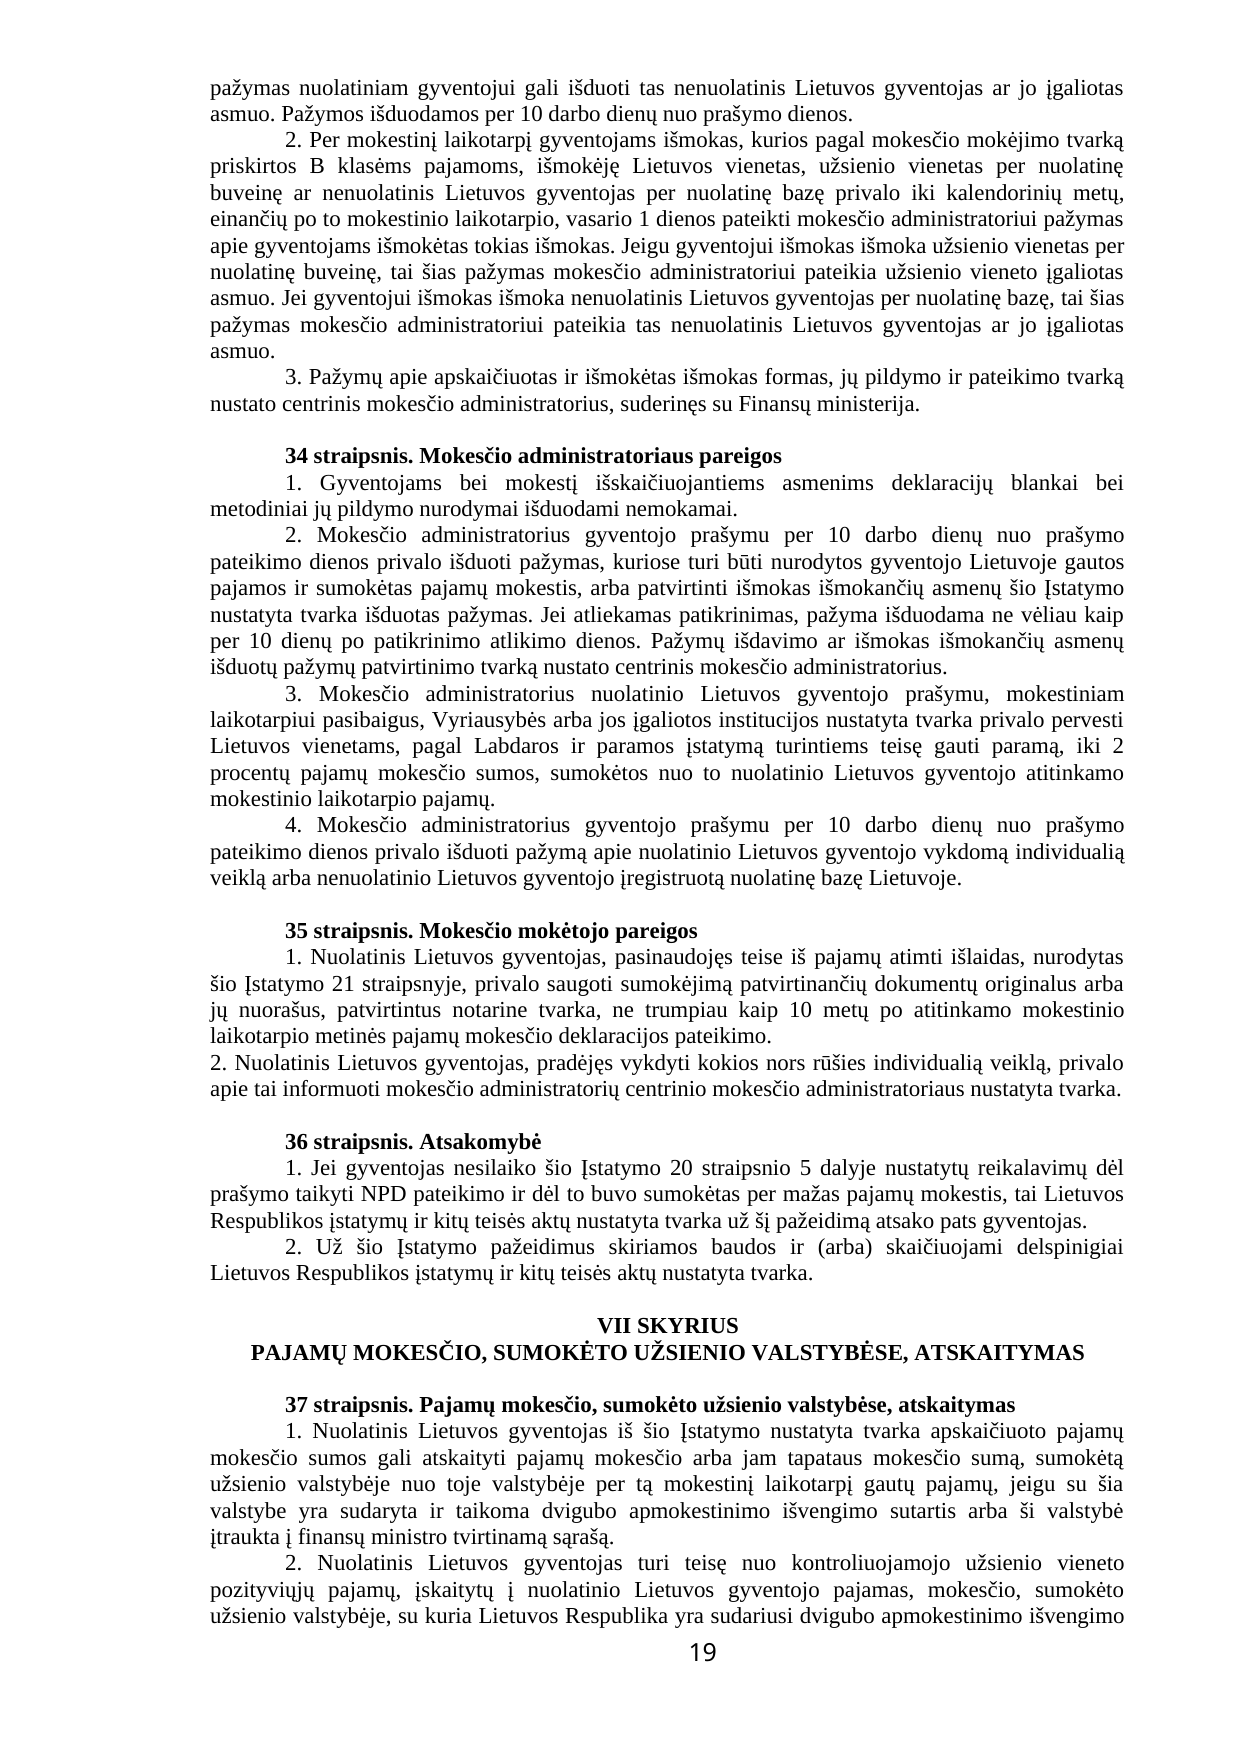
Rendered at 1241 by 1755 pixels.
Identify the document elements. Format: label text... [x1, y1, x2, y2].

text 2. Mokesčio administratorius gyventojo prašymu per 10 darbo dienų nuo prašymo pateikimo dienos privalo išduoti pažymas, kuriose turi būti nurodytos gyventojo Lietuvoje gautos pajamos ir sumokėtas pajamų mokestis, arba patvirtinti išmokas išmokančių asmenų šio Įstatymo nustatyta tvarka išduotas pažymas. Jei atliekamas patikrinimas, pažyma išduodama ne vėliau kaip per 10 dienų po patikrinimo atlikimo dienos. Pažymų išdavimo ar išmokas išmokančių asmenų išduotų pažymų patvirtinimo tvarką nustato centrinis mokesčio administratorius. [210, 522, 1126, 680]
text 37 straipsnis. Pajamų mokesčio, sumokėto užsienio valstybėse, atskaitymas [210, 1391, 1126, 1418]
text 36 straipsnis. Atsakomybė [210, 1128, 1126, 1154]
text 3. Mokesčio administratorius nuolatinio Lietuvos gyventojo prašymu, mokestiniam laikotarpiui pasibaigus, Vyriausybės arba jos įgaliotos institucijos nustatyta tvarka privalo pervesti Lietuvos vienetams, pagal Labdaros ir paramos įstatymą turintiems teisę gauti paramą, iki 2 procentų pajamų mokesčio sumos, sumokėtos nuo to nuolatinio Lietuvos gyventojo atitinkamo mokestinio laikotarpio pajamų. [210, 680, 1126, 811]
text 4. Mokesčio administratorius gyventojo prašymu per 10 darbo dienų nuo prašymo pateikimo dienos privalo išduoti pažymą apie nuolatinio Lietuvos gyventojo vykdomą individualią veiklą arba nenuolatinio Lietuvos gyventojo įregistruotą nuolatinę bazę Lietuvoje. [210, 811, 1126, 891]
text 2. Per mokestinį laikotarpį gyventojams išmokas, kurios pagal mokesčio mokėjimo tvarką priskirtos B klasėms pajamoms, išmokėję Lietuvos vienetas, užsienio vienetas per nuolatinę buveinę ar nenuolatinis Lietuvos gyventojas per nuolatinę bazę privalo iki kalendorinių metų, einančių po to mokestinio laikotarpio, vasario 1 dienos pateikti mokesčio administratoriui pažymas apie gyventojams išmokėtas tokias išmokas. Jeigu gyventojui išmokas išmoka užsienio vienetas per nuolatinę buveinę, tai šias pažymas mokesčio administratoriui pateikia užsienio vieneto įgaliotas asmuo. Jei gyventojui išmokas išmoka nenuolatinis Lietuvos gyventojas per nuolatinę bazę, tai šias pažymas mokesčio administratoriui pateikia tas nenuolatinis Lietuvos gyventojas ar jo įgaliotas asmuo. [210, 126, 1126, 363]
text 34 straipsnis. Mokesčio administratoriaus pareigos [210, 442, 1126, 469]
text 1. Nuolatinis Lietuvos gyventojas iš šio Įstatymo nustatyta tvarka apskaičiuoto pajamų mokesčio sumos gali atskaityti pajamų mokesčio arba jam tapataus mokesčio sumą, sumokėtą užsienio valstybėje nuo toje valstybėje per tą mokestinį laikotarpį gautų pajamų, jeigu su šia valstybe yra sudaryta ir taikoma dvigubo apmokestinimo išvengimo sutartis arba ši valstybė įtraukta į finansų ministro tvirtinamą sąrašą. [210, 1418, 1126, 1549]
text VII SKYRIUS [210, 1312, 1126, 1338]
text 1. Jei gyventojas nesilaiko šio Įstatymo 20 straipsnio 5 dalyje nustatytų reikalavimų dėl prašymo taikyti NPD pateikimo ir dėl to buvo sumokėtas per mažas pajamų mokestis, tai Lietuvos Respublikos įstatymų ir kitų teisės aktų nustatyta tvarka už šį pažeidimą atsako pats gyventojas. [210, 1154, 1126, 1233]
text 2. Nuolatinis Lietuvos gyventojas turi teisę nuo kontroliuojamojo užsienio vieneto pozityviųjų pajamų, įskaitytų į nuolatinio Lietuvos gyventojo pajamas, mokesčio, sumokėto užsienio valstybėje, su kuria Lietuvos Respublika yra sudariusi dvigubo apmokestinimo išvengimo [210, 1549, 1126, 1628]
text 3. Pažymų apie apskaičiuotas ir išmokėtas išmokas formas, jų pildymo ir pateikimo tvarką nustato centrinis mokesčio administratorius, suderinęs su Finansų ministerija. [210, 363, 1126, 416]
subtitle 2. Nuolatinis Lietuvos gyventojas, pradėjęs vykdyti kokios nors rūšies individualią veiklą, privalo apie tai informuoti mokesčio administratorių centrinio mokesčio administratoriaus nustatyta tvarka. [210, 1049, 1126, 1101]
text pažymas nuolatiniam gyventojui gali išduoti tas nenuolatinis Lietuvos gyventojas ar jo įgaliotas asmuo. Pažymos išduodamos per 10 darbo dienų nuo prašymo dienos. [210, 73, 1126, 126]
text 1. Nuolatinis Lietuvos gyventojas, pasinaudojęs teise iš pajamų atimti išlaidas, nurodytas šio Įstatymo 21 straipsnyje, privalo saugoti sumokėjimą patvirtinančių dokumentų originalus arba jų nuorašus, patvirtintus notarine tvarka, ne trumpiau kaip 10 metų po atitinkamo mokestinio laikotarpio metinės pajamų mokesčio deklaracijos pateikimo. [210, 943, 1126, 1049]
text 35 straipsnis. Mokesčio mokėtojo pareigos [210, 917, 1126, 943]
text 1. Gyventojams bei mokestį išskaičiuojantiems asmenims deklaracijų blankai bei metodiniai jų pildymo nurodymai išduodami nemokamai. [210, 469, 1126, 522]
text 2. Už šio Įstatymo pažeidimus skiriamos baudos ir (arba) skaičiuojami delspinigiai Lietuvos Respublikos įstatymų ir kitų teisės aktų nustatyta tvarka. [210, 1233, 1126, 1286]
text PAJAMŲ MOKESČIO, SUMOKĖTO UŽSIENIO VALSTYBĖSE, ATSKAITYMAS [210, 1338, 1126, 1365]
